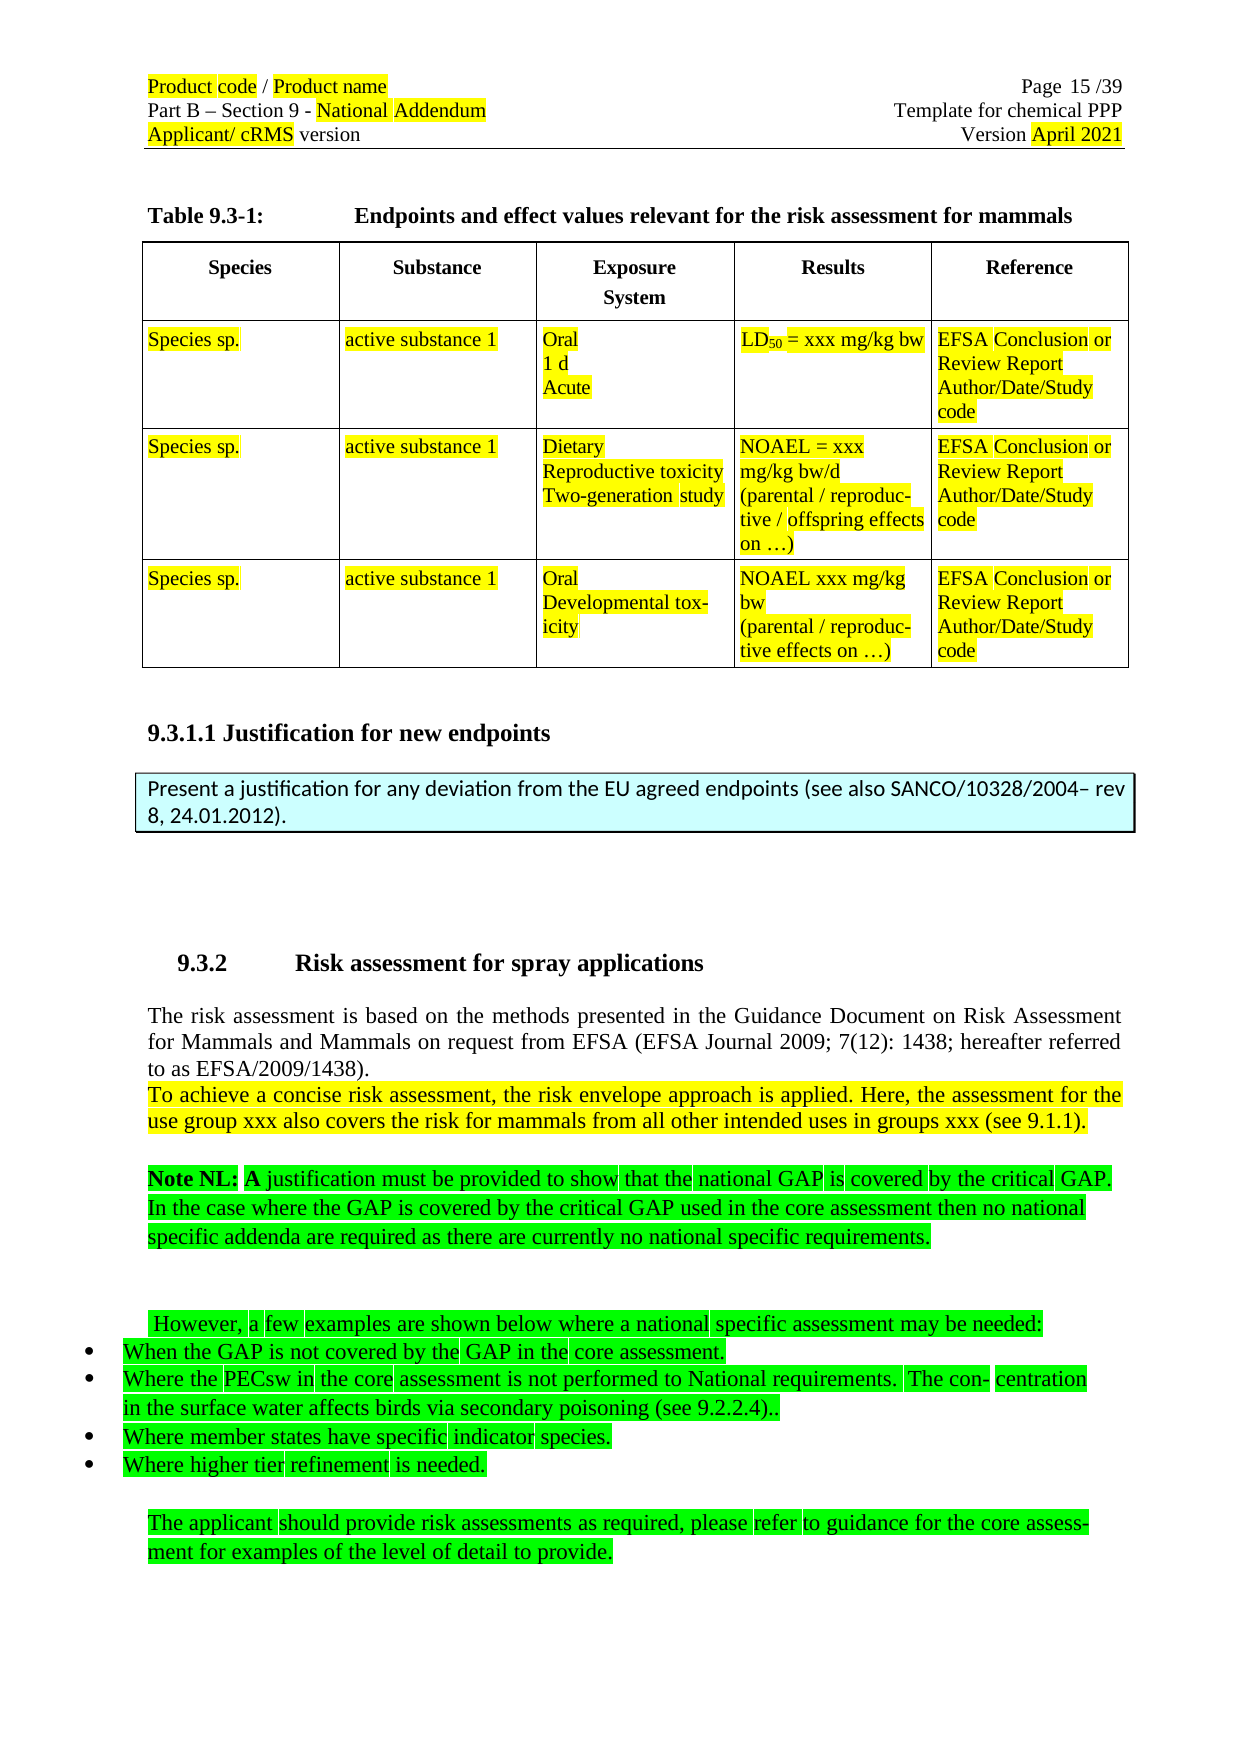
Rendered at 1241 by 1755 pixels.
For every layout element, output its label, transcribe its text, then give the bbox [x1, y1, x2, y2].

table_cell active substance 1 [340, 321, 536, 427]
subtitle Table 9.3-1: Endpoints and effect values relevant for the risk assessment for mammals [147, 202, 1147, 229]
list Where member states have specific indicator species. [85, 1423, 1147, 1449]
list Where higher tier refinement is needed. [85, 1451, 1147, 1477]
table_header Substance [340, 243, 536, 320]
list Where the PECsw in the core assessment is not performed to National requirements. The con- centration in the surface water affects birds via secondary poisoning (see 9.2.2.4).. [85, 1365, 1092, 1421]
table_cell Oral Developmental tox- icity [537, 560, 734, 667]
table_cell Species sp. [143, 560, 339, 667]
table_cell NOAEL = xxx mg/kg bw/d (parental / reproduc- tive / offspring effects on …) [735, 429, 931, 559]
text However, a few examples are shown below where a national specific assessment may be needed: [147, 1310, 1147, 1337]
table_header Reference [932, 243, 1128, 320]
table_cell Oral 1 d Acute [537, 321, 734, 427]
table_cell active substance 1 [340, 560, 536, 667]
table_cell Species sp. [143, 429, 339, 559]
table_cell LD50 = xxx mg/kg bw [735, 321, 931, 427]
text The applicant should provide risk assessments as required, please refer to guidance for the core assess- ment for examples of the level of detail to provide. [147, 1509, 1123, 1564]
text The risk assessment is based on the methods presented in the Guidance Document on Risk Assessment for Mammals and Mammals on request from EFSA (EFSA Journal 2009; 7(12): 1438; hereafter referred to as EFSA/2009/1438). [147, 1002, 1123, 1081]
table_cell NOAEL xxx mg/kg bw (parental / reproduc- tive effects on …) [735, 560, 931, 667]
table_header Species [143, 243, 339, 320]
list Risk assessment for spray applications [177, 948, 1147, 977]
table_cell EFSA Conclusion or Review Report Author/Date/Study code [932, 560, 1128, 667]
table_cell Dietary Reproductive toxicity Two-generation study [537, 429, 734, 559]
table_cell EFSA Conclusion or Review Report Author/Date/Study code [932, 321, 1128, 427]
text To achieve a concise risk assessment, the risk envelope approach is applied. Here, the assessment for the use group xxx also covers the risk for mammals from all other intended uses in groups xxx (see 9.1.1). [147, 1081, 1123, 1134]
table_cell Species sp. [143, 321, 339, 427]
table_cell active substance 1 [340, 429, 536, 559]
list When the GAP is not covered by the GAP in the core assessment. [85, 1338, 1147, 1364]
text Note NL: A justification must be provided to show that the national GAP is covered by the critical GAP. In the case where the GAP is covered by the critical GAP used in the core assessment then no national specific addenda are required as there are currently no national specific requirements. [147, 1165, 1124, 1249]
subtitle 9.3.1.1 Justification for new endpoints [147, 718, 1147, 747]
table_header Exposure System [537, 243, 734, 320]
table_cell EFSA Conclusion or Review Report Author/Date/Study code [932, 429, 1128, 559]
table_header Results [735, 243, 931, 320]
